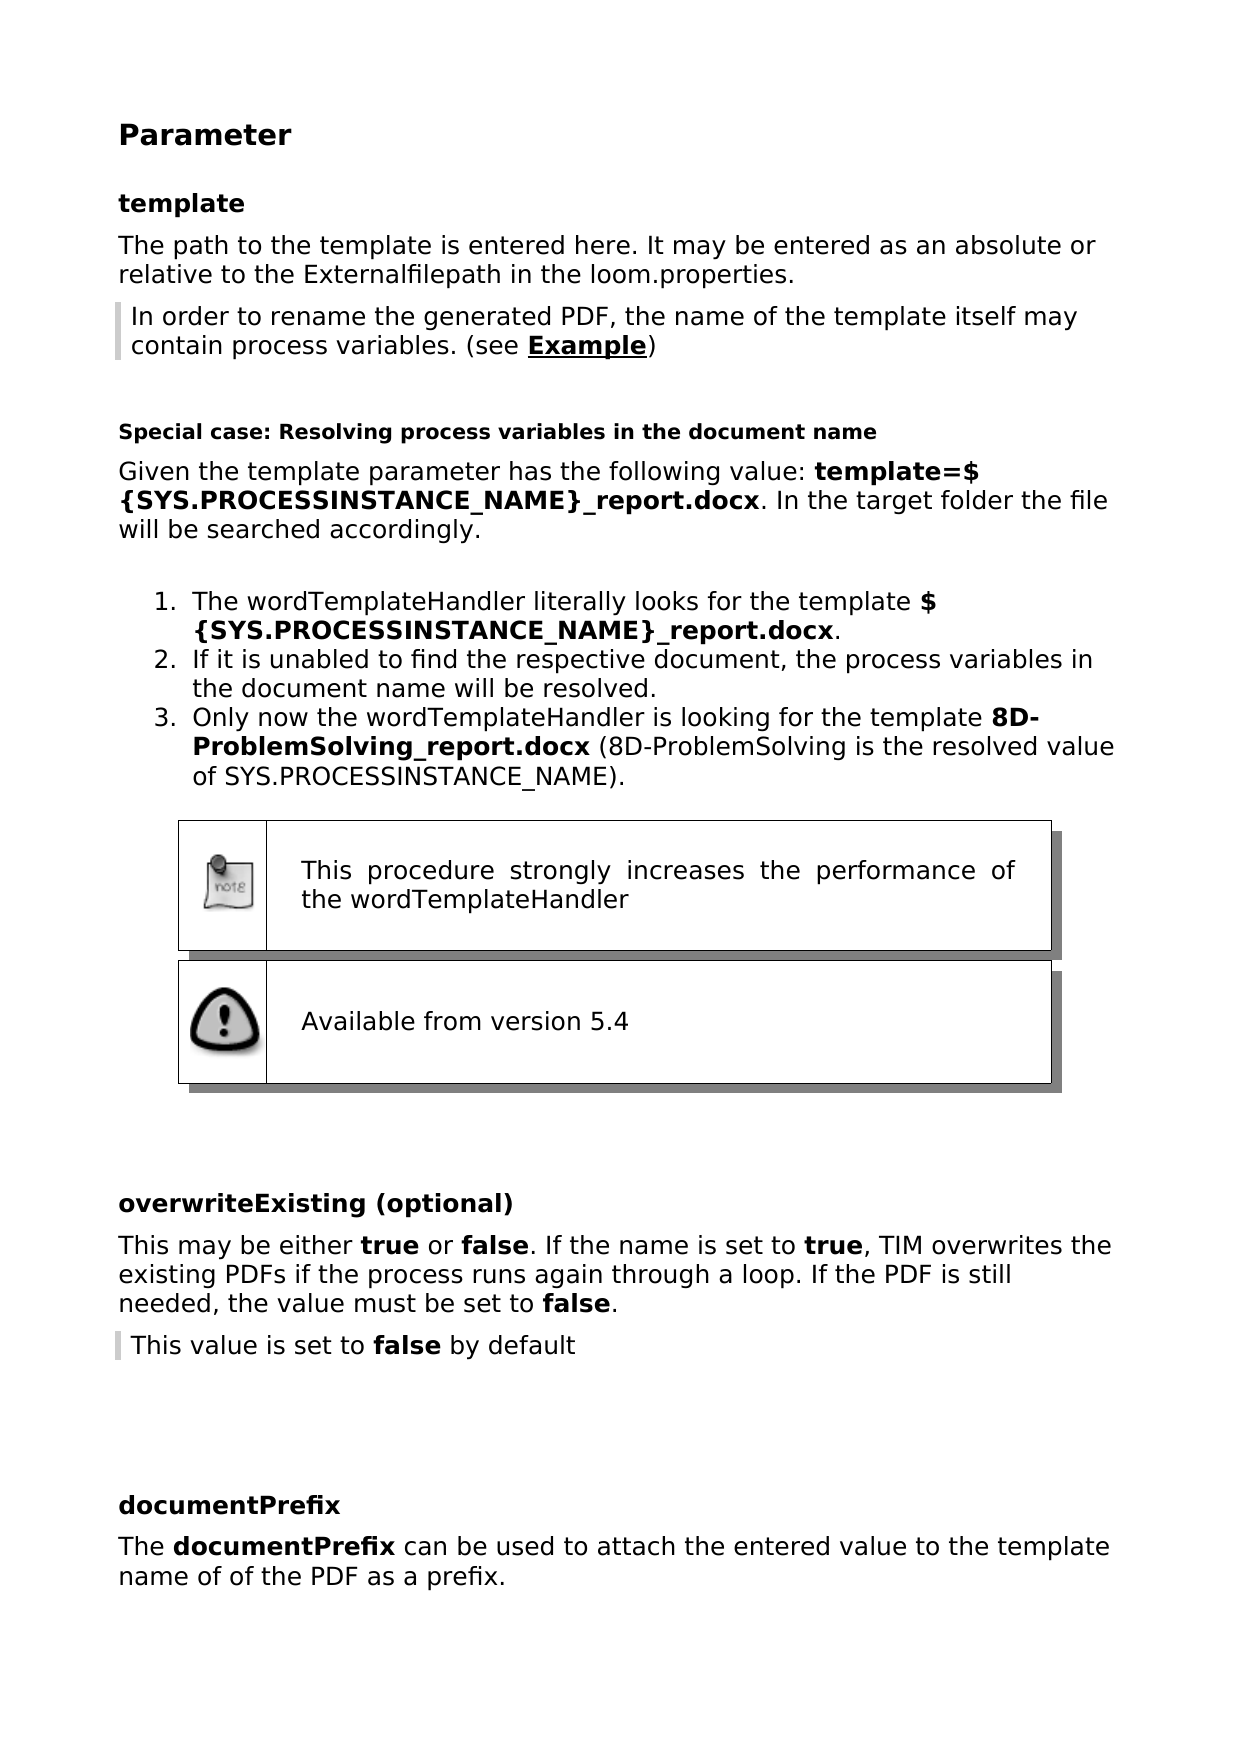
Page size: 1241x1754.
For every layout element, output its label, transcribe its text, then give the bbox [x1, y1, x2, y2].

text The documentPrefix can be used to attach the entered value to the template name of of the PDF as a prefix. [118, 1533, 1122, 1620]
text The path to the template is entered here. It may be entered as an absolute or relative to the Externalfilepath in the loom.properties. [118, 231, 1122, 289]
table_header [179, 821, 266, 949]
picture [190, 984, 266, 1059]
subtitle Special case: Resolving process variables in the document name [118, 420, 1122, 445]
subtitle Parameter [118, 118, 1122, 152]
list If it is unabled to find the respective document, the process variables in the document name will be resolved. [177, 645, 1122, 703]
table_header [179, 961, 266, 1083]
subtitle documentPrefix [118, 1491, 1122, 1520]
text Given the template parameter has the following value: template=${SYS.PROCESSINSTANCE_NAME}_report.docx. In the target folder the file will be searched accordingly. [118, 457, 1122, 545]
subtitle overwriteExisting (optional) [118, 1189, 1122, 1218]
text This may be either true or false. If the name is set to true, TIM overwrites the existing PDFs if the process runs again through a loop. If the PDF is still needed, the value must be set to false. [118, 1231, 1122, 1318]
table_header In order to rename the generated PDF, the name of the template itself may contain process variables. (see Example) [121, 302, 1122, 360]
list The wordTemplateHandler literally looks for the template ${SYS.PROCESSINSTANCE_NAME}_report.docx. [177, 587, 1122, 645]
table_header This procedure strongly increases the performance of the wordTemplateHandler [267, 821, 1051, 949]
table_header Available from version 5.4 [267, 961, 1051, 1083]
table_header This value is set to false by default [121, 1331, 1122, 1360]
list Only now the wordTemplateHandler is looking for the template 8D-ProblemSolving_report.docx (8D-ProblemSolving is the resolved value of SYS.PROCESSINSTANCE_NAME). [177, 703, 1122, 791]
picture [190, 847, 266, 923]
subtitle template [118, 189, 1122, 219]
